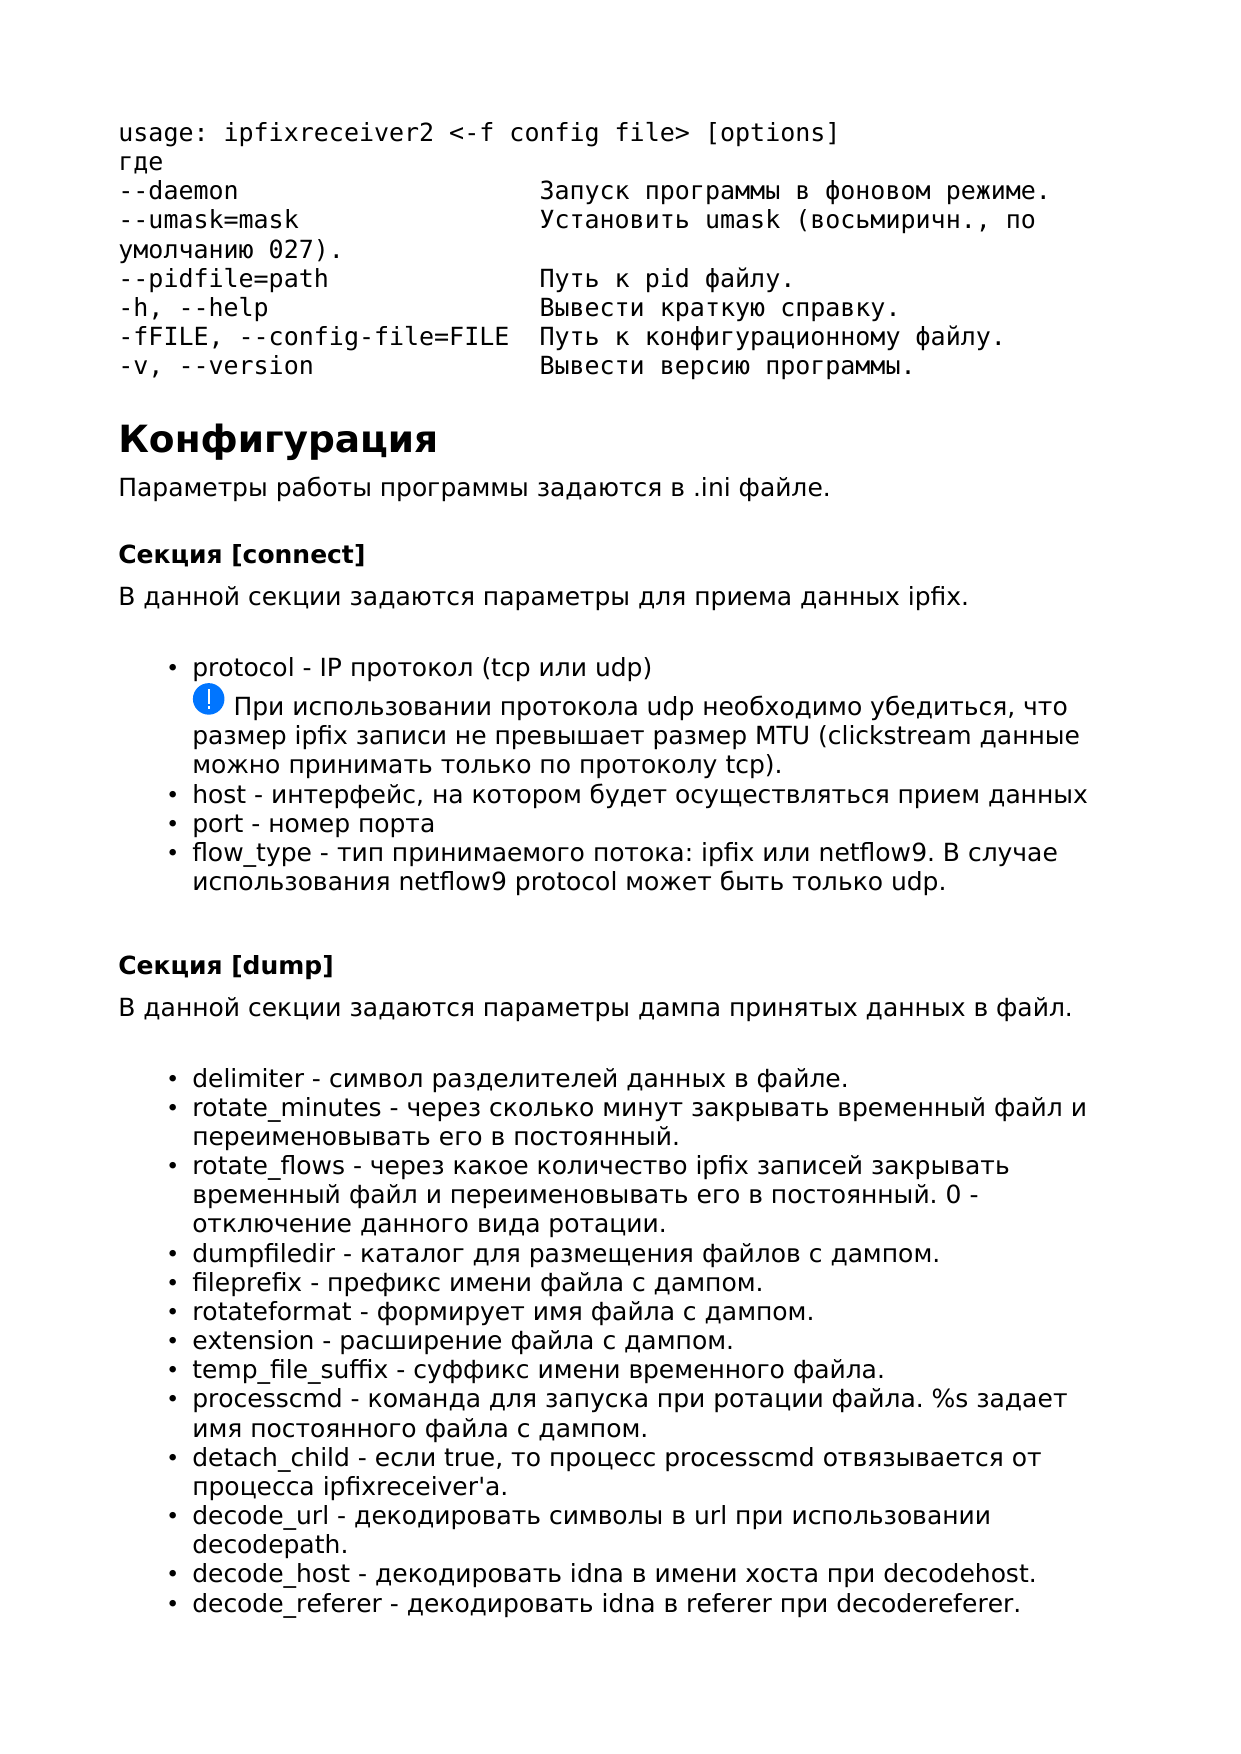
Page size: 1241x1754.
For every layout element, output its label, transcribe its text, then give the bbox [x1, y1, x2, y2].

text В данной секции задаются параметры дампа принятых данных в файл. [118, 993, 1122, 1022]
text Параметры работы программы задаются в .ini файле. [118, 473, 1122, 503]
list delimiter - символ разделителей данных в файле. [177, 1064, 1122, 1093]
list decode_host - декодировать idna в имени хоста при decodehost. [177, 1560, 1122, 1589]
list protocol - IP протокол (tcp или udp) При использовании протокола udp необходимо убедиться, что размер ipfix записи не превышает размер MTU (clickstream данные можно принимать только по протоколу tcp). [177, 653, 1122, 780]
subtitle Секция [connect] [118, 540, 1122, 569]
text usage: ipfixreceiver2 <-f config file> [options] где --daemon Запуск программы в фоновом режиме. --umask=mask Установить umask (восьмиричн., по умолчанию 027). --pidfile=path Путь к pid файлу. -h, --help Вывести краткую справку. -fFILE, --config-file=FILE Путь к конфигурационному файлу. -v, --version Вывести версию программы. [118, 118, 1122, 381]
list rotate_flows - через какое количество ipfix записей закрывать временный файл и переименовывать его в постоянный. 0 - отключение данного вида ротации. [177, 1151, 1122, 1239]
list port - номер порта [177, 809, 1122, 838]
subtitle Секция [dump] [118, 951, 1122, 980]
list decode_url - декодировать символы в url при использовании decodepath. [177, 1501, 1122, 1560]
text В данной секции задаются параметры для приема данных ipfix. [118, 582, 1122, 611]
list dumpfiledir - каталог для размещения файлов с дампом. [177, 1239, 1122, 1268]
list decode_referer - декодировать idna в referer при decodereferer. [177, 1589, 1122, 1618]
list processcmd - команда для запуска при ротации файла. %s задает имя постоянного файла с дампом. [177, 1385, 1122, 1443]
list detach_child - если true, то процесс processcmd отвязывается от процесса ipfixreceiver'а. [177, 1443, 1122, 1501]
list rotateformat - формирует имя файла с дампом. [177, 1297, 1122, 1326]
list flow_type - тип принимаемого потока: ipfix или netflow9. В случае использования netflow9 protocol может быть только udp. [177, 838, 1122, 897]
list temp_file_suffix - суффикс имени временного файла. [177, 1356, 1122, 1385]
list extension - расширение файла с дампом. [177, 1326, 1122, 1356]
list host - интерфейс, на котором будет осуществляться прием данных [177, 780, 1122, 809]
list rotate_minutes - через сколько минут закрывать временный файл и переименовывать его в постоянный. [177, 1093, 1122, 1151]
subtitle Конфигурация [118, 417, 1122, 461]
list fileprefix - префикс имени файла с дампом. [177, 1268, 1122, 1297]
